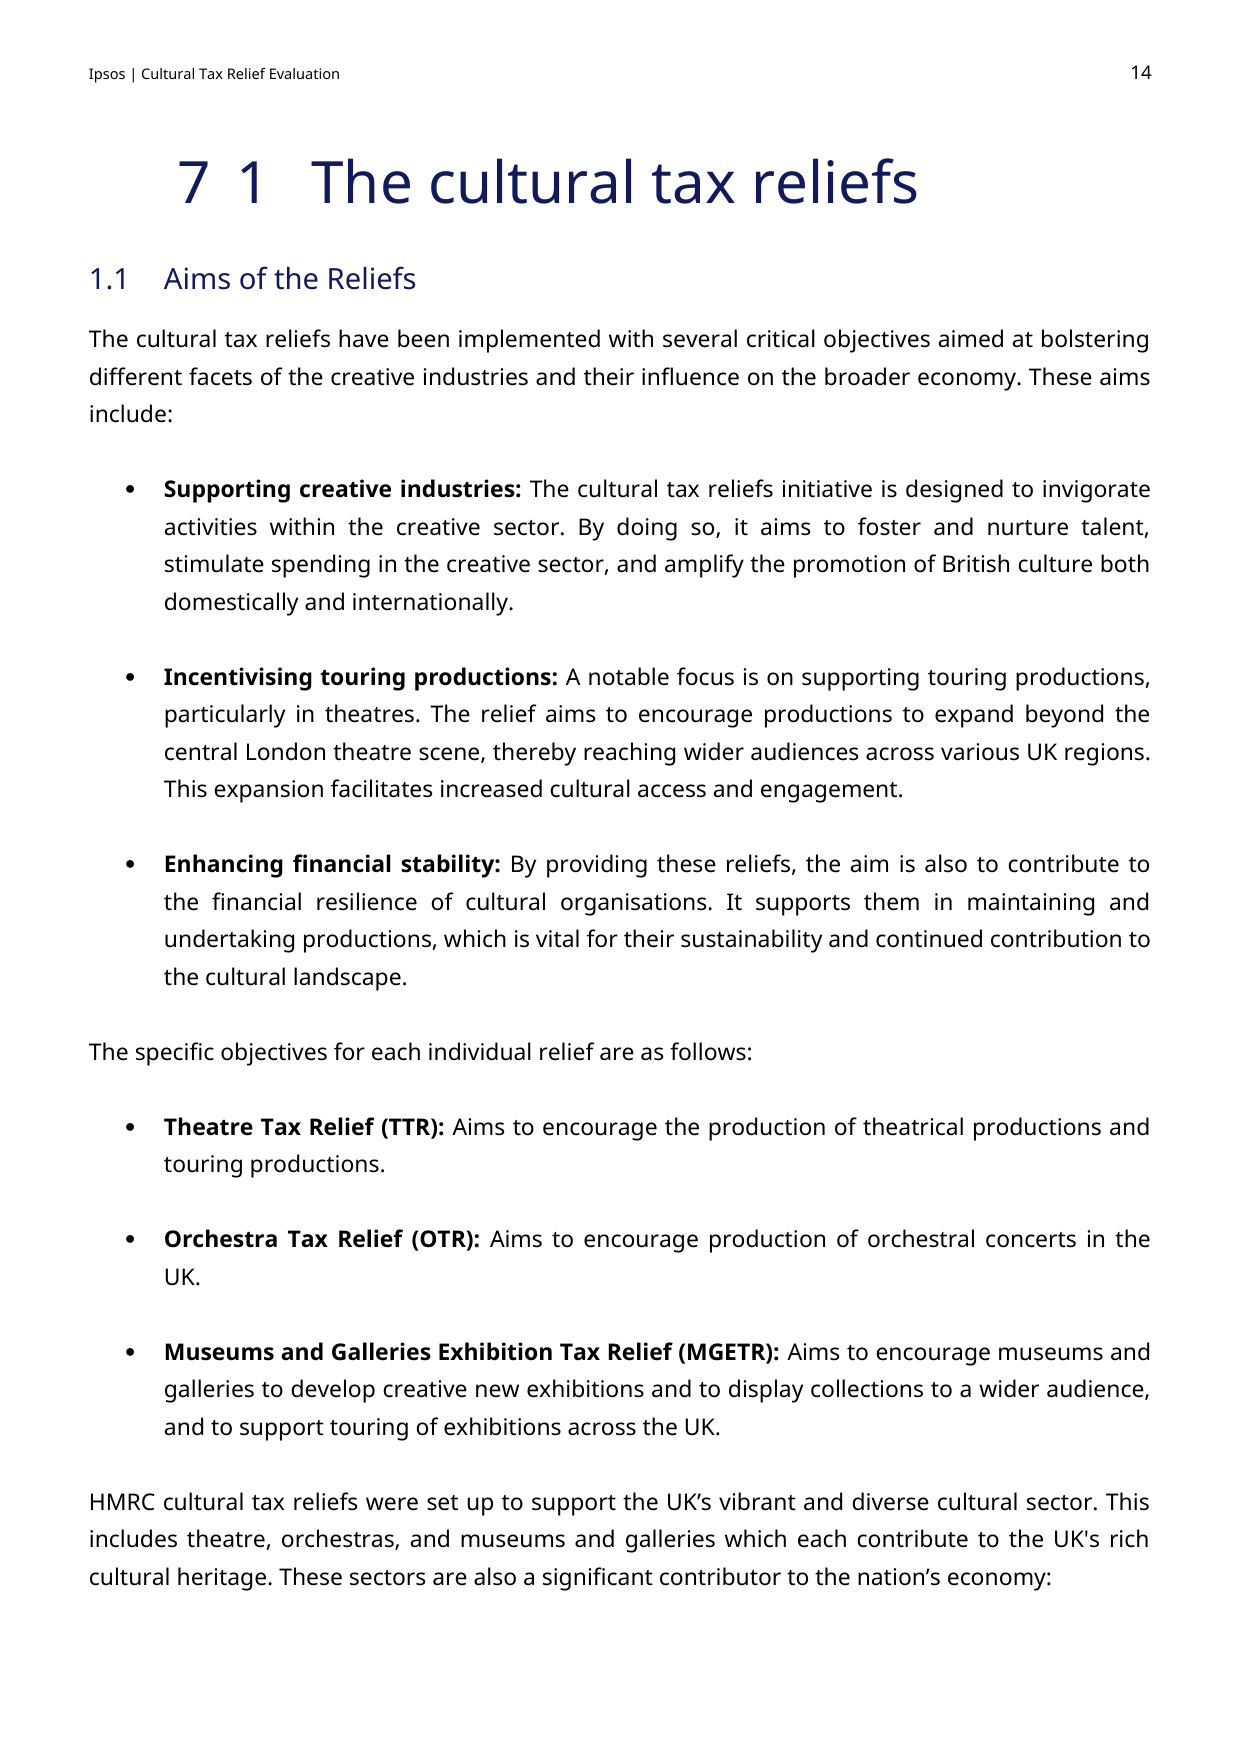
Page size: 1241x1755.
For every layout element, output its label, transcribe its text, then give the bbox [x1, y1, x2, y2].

subtitle 1 The cultural tax reliefs [177, 141, 1152, 221]
list Incentivising touring productions: A notable focus is on supporting touring productions, particularly in theatres. The relief aims to encourage productions to expand beyond the central London theatre scene, thereby reaching wider audiences across various UK regions. This expansion facilitates increased cultural access and engagement. [126, 661, 1152, 804]
text The cultural tax reliefs have been implemented with several critical objectives aimed at bolstering different facets of the creative industries and their influence on the broader economy. These aims include: [89, 323, 1152, 429]
list Orchestra Tax Relief (OTR): Aims to encourage production of orchestral concerts in the UK. [126, 1223, 1152, 1292]
list Enhancing financial stability: By providing these reliefs, the aim is also to contribute to the financial resilience of cultural organisations. It supports them in maintaining and undertaking productions, which is vital for their sustainability and continued contribution to the cultural landscape. [126, 848, 1152, 992]
list Museums and Galleries Exhibition Tax Relief (MGETR): Aims to encourage museums and galleries to develop creative new exhibitions and to display collections to a wider audience, and to support touring of exhibitions across the UK. [126, 1336, 1152, 1442]
text The specific objectives for each individual relief are as follows: [89, 1036, 1152, 1067]
list Supporting creative industries: The cultural tax reliefs initiative is designed to invigorate activities within the creative sector. By doing so, it aims to foster and nurture talent, stimulate spending in the creative sector, and amplify the promotion of British culture both domestically and internationally. [126, 473, 1152, 617]
list Theatre Tax Relief (TTR): Aims to encourage the production of theatrical productions and touring productions. [126, 1111, 1152, 1179]
subtitle 1.1 Aims of the Reliefs [89, 258, 1152, 298]
text HMRC cultural tax reliefs were set up to support the UK’s vibrant and diverse cultural sector. This includes theatre, orchestras, and museums and galleries which each contribute to the UK's rich cultural heritage. These sectors are also a significant contributor to the nation’s economy: [89, 1486, 1152, 1592]
